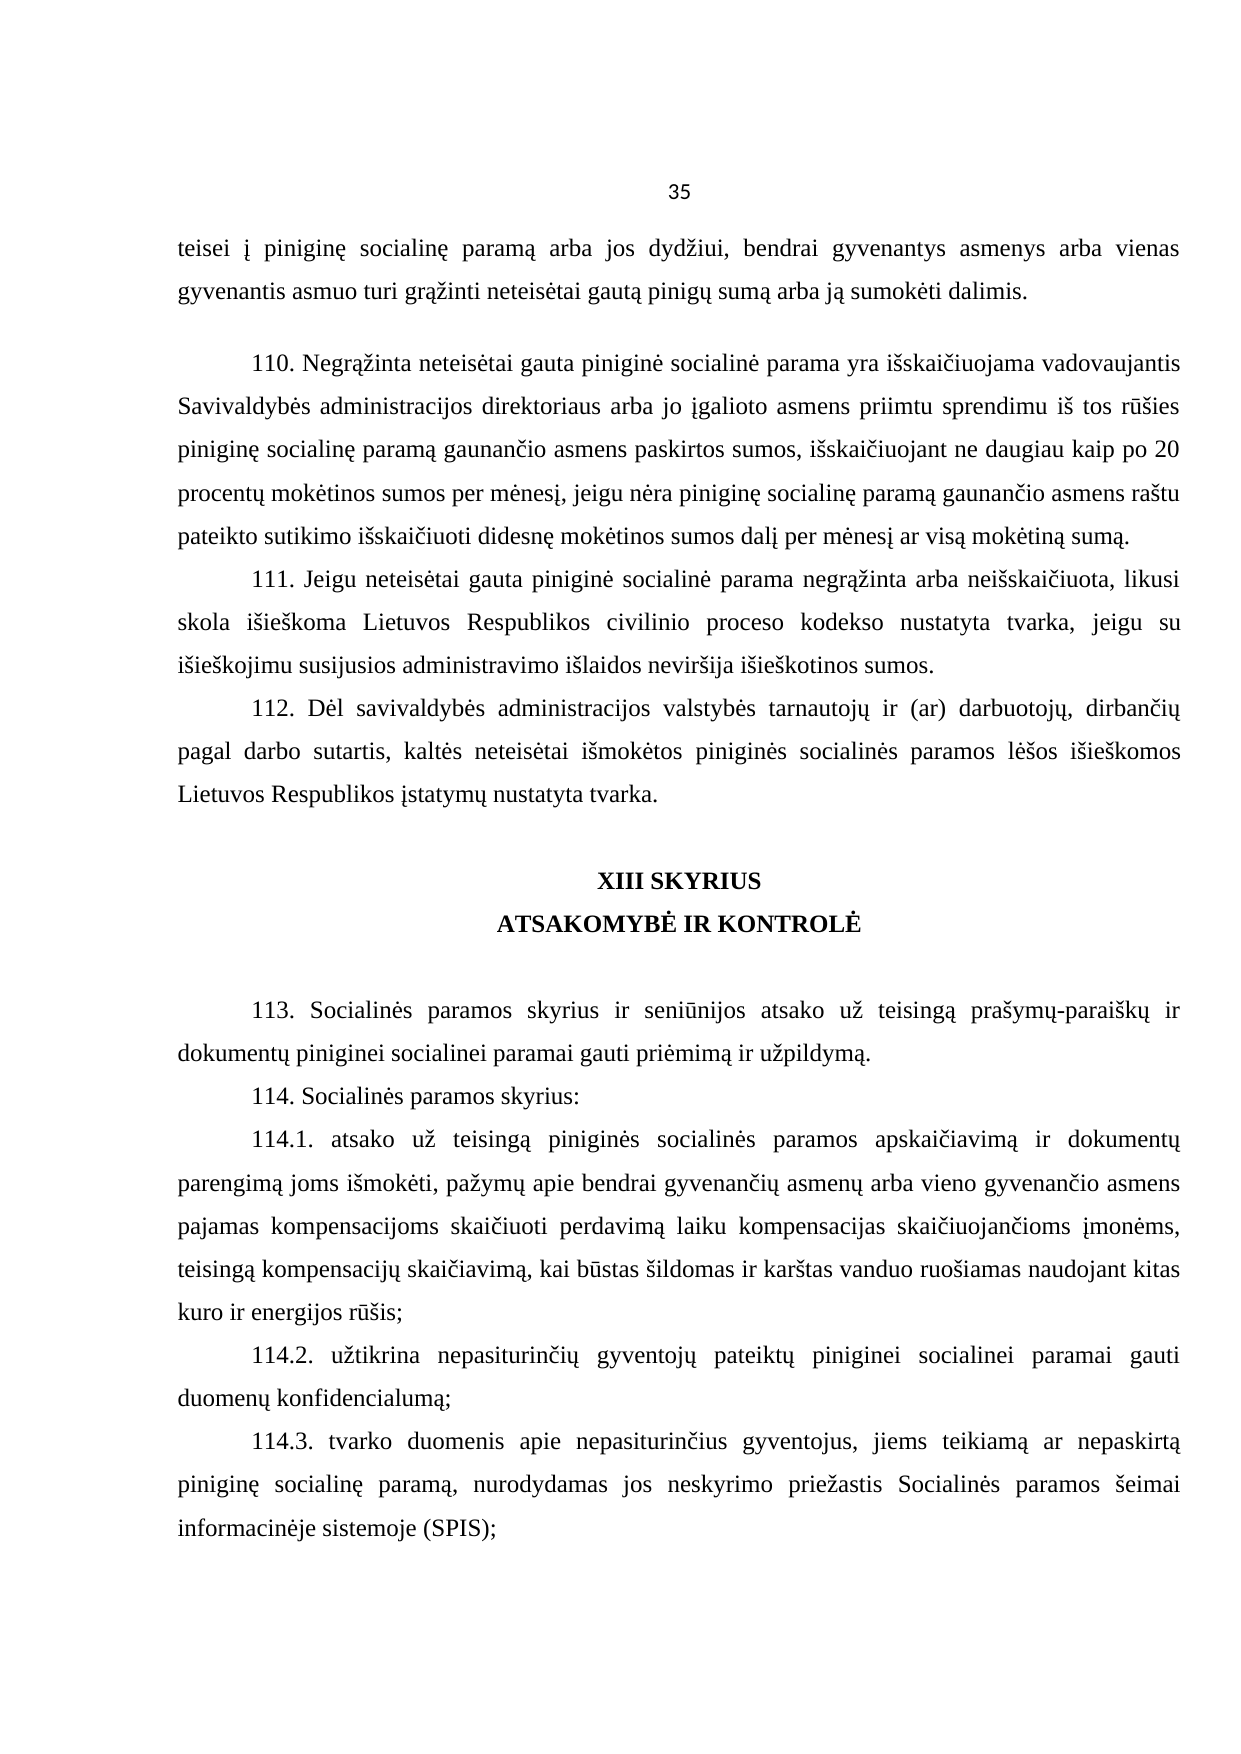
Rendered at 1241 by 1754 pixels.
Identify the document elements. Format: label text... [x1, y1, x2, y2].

text 114. Socialinės paramos skyrius: [177, 1081, 1181, 1110]
text XIII SKYRIUS [177, 866, 1181, 894]
text 112. Dėl savivaldybės administracijos valstybės tarnautojų ir (ar) darbuotojų, dirbančių pagal darbo sutartis, kaltės neteisėtai išmokėtos piniginės socialinės paramos lėšos išieškomos Lietuvos Respublikos įstatymų nustatyta tvarka. [177, 693, 1181, 808]
text 113. Socialinės paramos skyrius ir seniūnijos atsako už teisingą prašymų-paraiškų ir dokumentų piniginei socialinei paramai gauti priėmimą ir užpildymą. [177, 995, 1181, 1067]
text ATSAKOMYBĖ IR KONTROLĖ [177, 909, 1181, 938]
text 111. Jeigu neteisėtai gauta piniginė socialinė parama negrąžinta arba neišskaičiuota, likusi skola išieškoma Lietuvos Respublikos civilinio proceso kodekso nustatyta tvarka, jeigu su išieškojimu susijusios administravimo išlaidos neviršija išieškotinos sumos. [177, 564, 1181, 679]
text 110. Negrąžinta neteisėtai gauta piniginė socialinė parama yra išskaičiuojama vadovaujantis Savivaldybės administracijos direktoriaus arba jo įgalioto asmens priimtu sprendimu iš tos rūšies piniginę socialinę paramą gaunančio asmens paskirtos sumos, išskaičiuojant ne daugiau kaip po 20 procentų mokėtinos sumos per mėnesį, jeigu nėra piniginę socialinę paramą gaunančio asmens raštu pateikto sutikimo išskaičiuoti didesnę mokėtinos sumos dalį per mėnesį ar visą mokėtiną sumą. [177, 348, 1181, 549]
text 114.3. tvarko duomenis apie nepasiturinčius gyventojus, jiems teikiamą ar nepaskirtą piniginę socialinę paramą, nurodydamas jos neskyrimo priežastis Socialinės paramos šeimai informacinėje sistemoje (SPIS); [177, 1426, 1181, 1541]
text teisei į piniginę socialinę paramą arba jos dydžiui, bendrai gyvenantys asmenys arba vienas gyvenantis asmuo turi grąžinti neteisėtai gautą pinigų sumą arba ją sumokėti dalimis. [177, 233, 1181, 305]
text 114.2. užtikrina nepasiturinčių gyventojų pateiktų piniginei socialinei paramai gauti duomenų konfidencialumą; [177, 1340, 1181, 1412]
text 114.1. atsako už teisingą piniginės socialinės paramos apskaičiavimą ir dokumentų parengimą joms išmokėti, pažymų apie bendrai gyvenančių asmenų arba vieno gyvenančio asmens pajamas kompensacijoms skaičiuoti perdavimą laiku kompensacijas skaičiuojančioms įmonėms, teisingą kompensacijų skaičiavimą, kai būstas šildomas ir karštas vanduo ruošiamas naudojant kitas kuro ir energijos rūšis; [177, 1124, 1181, 1326]
